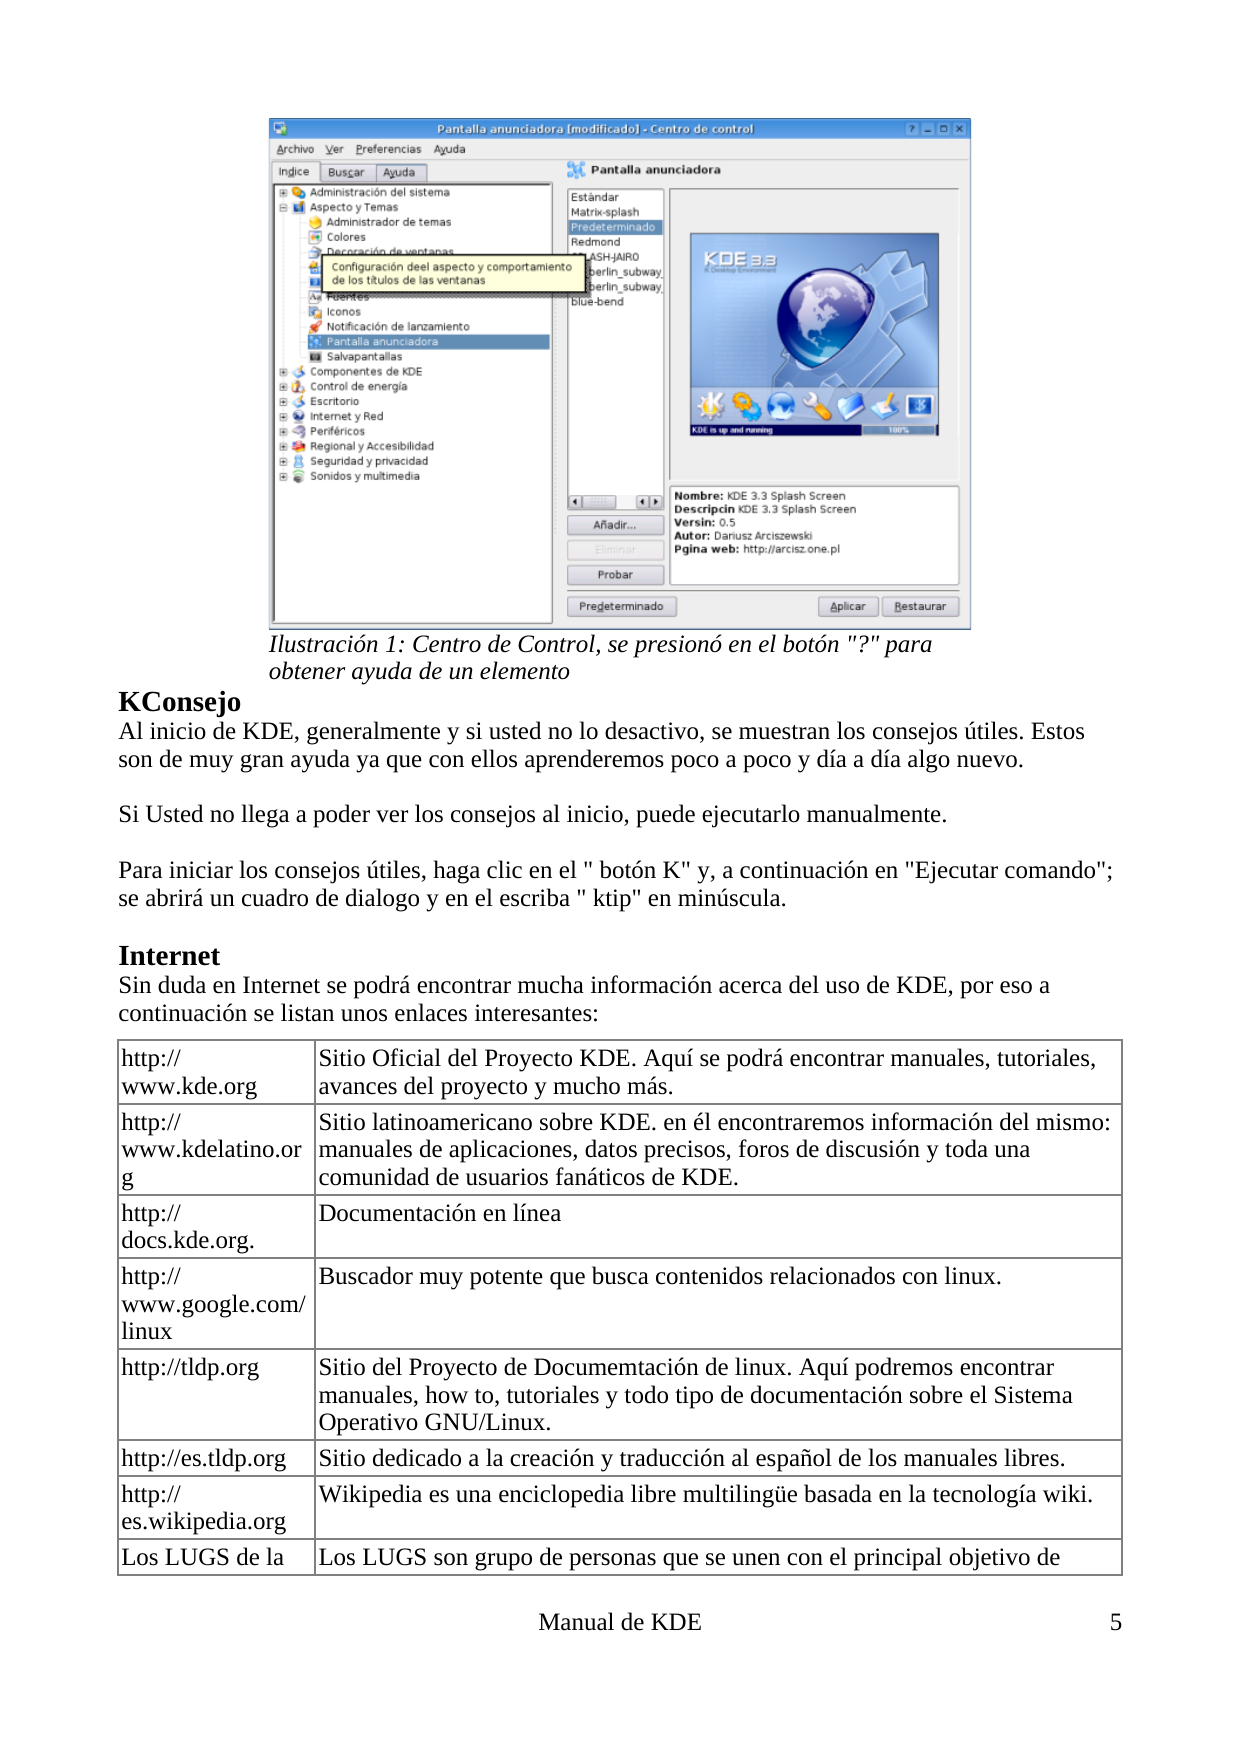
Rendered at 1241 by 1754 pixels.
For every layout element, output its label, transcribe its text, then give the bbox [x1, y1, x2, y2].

table_cell http://docs.kde.org. [119, 1196, 314, 1257]
table_header Sitio Oficial del Proyecto KDE. Aquí se podrá encontrar manuales, tutoriales, avances del proyecto y mucho más. [316, 1041, 1121, 1103]
table_cell http://www.kdelatino.org [119, 1105, 314, 1194]
table_cell Wikipedia es una enciclopedia libre multilingüe basada en la tecnología wiki. [316, 1477, 1121, 1538]
text Ilustración 1: Centro de Control, se presionó en el botón "?" para obtener ayuda de un elemento [269, 630, 971, 685]
subtitle KConsejo [118, 685, 1122, 717]
text Sin duda en Internet se podrá encontrar mucha información acerca del uso de KDE, por eso a continuación se listan unos enlaces interesantes: [118, 971, 1122, 1027]
table_cell http://www.google.com/linux [119, 1259, 314, 1348]
text Al inicio de KDE, generalmente y si usted no lo desactivo, se muestran los consejos útiles. Estos son de muy gran ayuda ya que con ellos aprenderemos poco a poco y día a día algo nuevo. Si Usted no llega a poder ver los consejos al inicio, puede ejecutarlo manualmente. Para iniciar los consejos útiles, haga clic en el " botón K" y, a continuación en "Ejecutar comando"; se abrirá un cuadro de dialogo y en el escriba " ktip" en minúscula. [118, 717, 1122, 911]
table_cell Sitio del Proyecto de Documemtación de linux. Aquí podremos encontrar manuales, how to, tutoriales y todo tipo de documentación sobre el Sistema Operativo GNU/Linux. [316, 1350, 1121, 1439]
table_cell Documentación en línea [316, 1196, 1121, 1257]
picture [268, 118, 972, 630]
table_cell Buscador muy potente que busca contenidos relacionados con linux. [316, 1259, 1121, 1348]
table_cell Sitio dedicado a la creación y traducción al español de los manuales libres. [316, 1441, 1121, 1475]
table_cell Sitio latinoamericano sobre KDE. en él encontraremos información del mismo: manuales de aplicaciones, datos precisos, foros de discusión y toda una comunidad de usuarios fanáticos de KDE. [316, 1105, 1121, 1194]
table_cell http://es.tldp.org [119, 1441, 314, 1475]
table_cell Los LUGS son grupo de personas que se unen con el principal objetivo de [316, 1540, 1121, 1574]
table_cell http://tldp.org [119, 1350, 314, 1439]
table_cell http://es.wikipedia.org [119, 1477, 314, 1538]
table_header http://www.kde.org [119, 1041, 314, 1103]
table_cell Los LUGS de la [119, 1540, 314, 1574]
subtitle Internet [118, 939, 1122, 971]
